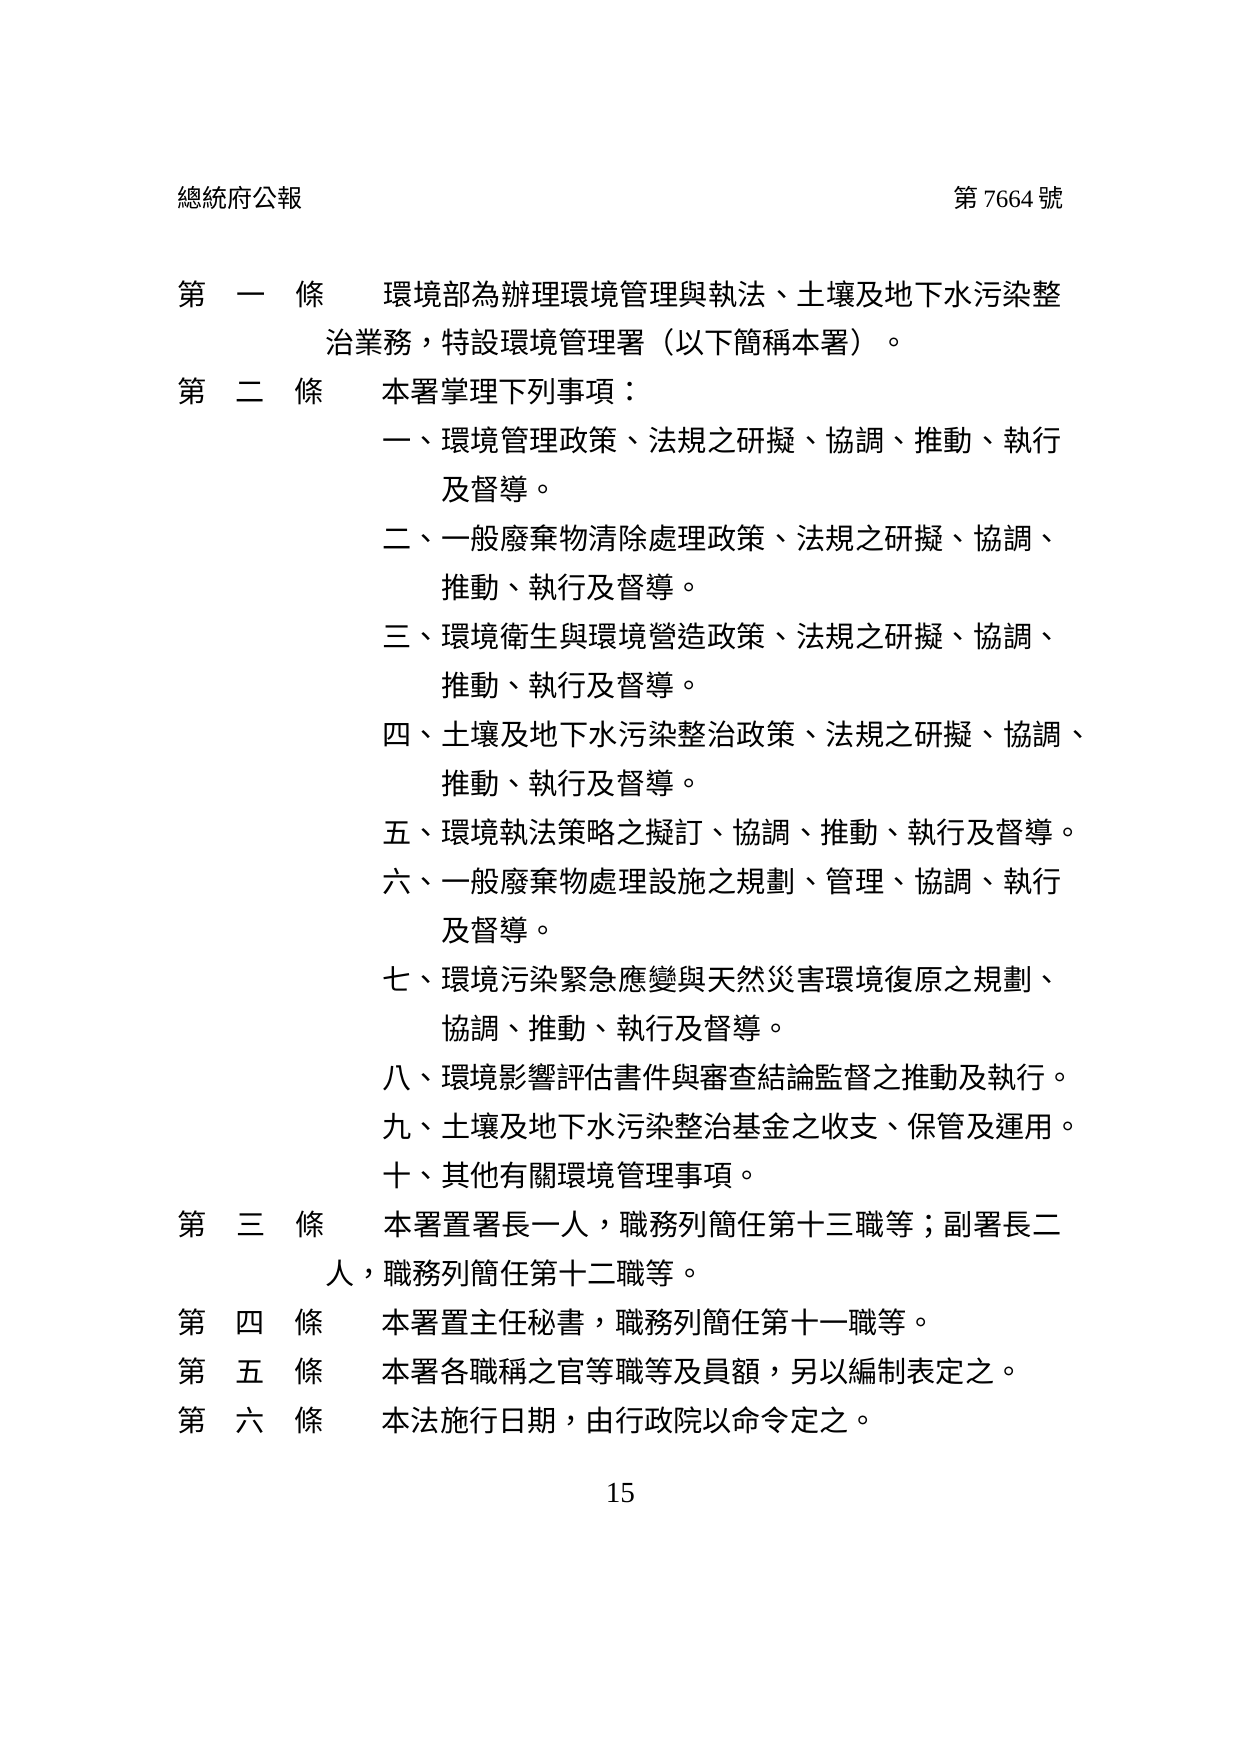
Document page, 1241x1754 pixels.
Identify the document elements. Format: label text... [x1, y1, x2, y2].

text 七、 環境污染緊急應變與天然災害環境復原之規劃、協調、推動、執行及督導。 [382, 951, 1063, 1049]
text 第 六 條 本法施行日期，由行政院以命令定之。 [177, 1392, 1063, 1441]
text 第 五 條 本署各職稱之官等職等及員額，另以編制表定之。 [177, 1343, 1063, 1392]
text 一、 環境管理政策、法規之研擬、協調、推動、執行及督導。 [382, 413, 1063, 511]
text 第 一 條 環境部為辦理環境管理與執法、土壤及地下水污染整治業務，特設環境管理署（以下簡稱本署）。 [177, 266, 1063, 364]
text 十、 其他有關環境管理事項。 [382, 1147, 1063, 1196]
text 九、 土壤及地下水污染整治基金之收支、保管及運用。 [382, 1098, 1063, 1147]
text 第 四 條 本署置主任秘書，職務列簡任第十一職等。 [177, 1294, 1063, 1343]
text 六、 一般廢棄物處理設施之規劃、管理、協調、執行及督導。 [382, 853, 1063, 951]
text 八、 環境影響評估書件與審查結論監督之推動及執行。 [382, 1049, 1063, 1098]
text 四、 土壤及地下水污染整治政策、法規之研擬、協調、推動、執行及督導。 [382, 706, 1063, 804]
text 二、 一般廢棄物清除處理政策、法規之研擬、協調、推動、執行及督導。 [382, 511, 1063, 608]
text 第 二 條 本署掌理下列事項： [177, 364, 1063, 413]
text 三、 環境衛生與環境營造政策、法規之研擬、協調、推動、執行及督導。 [382, 608, 1063, 706]
text 第 三 條 本署置署長一人，職務列簡任第十三職等；副署長二人，職務列簡任第十二職等。 [177, 1196, 1063, 1294]
text 五、 環境執法策略之擬訂、協調、推動、執行及督導。 [382, 804, 1063, 853]
